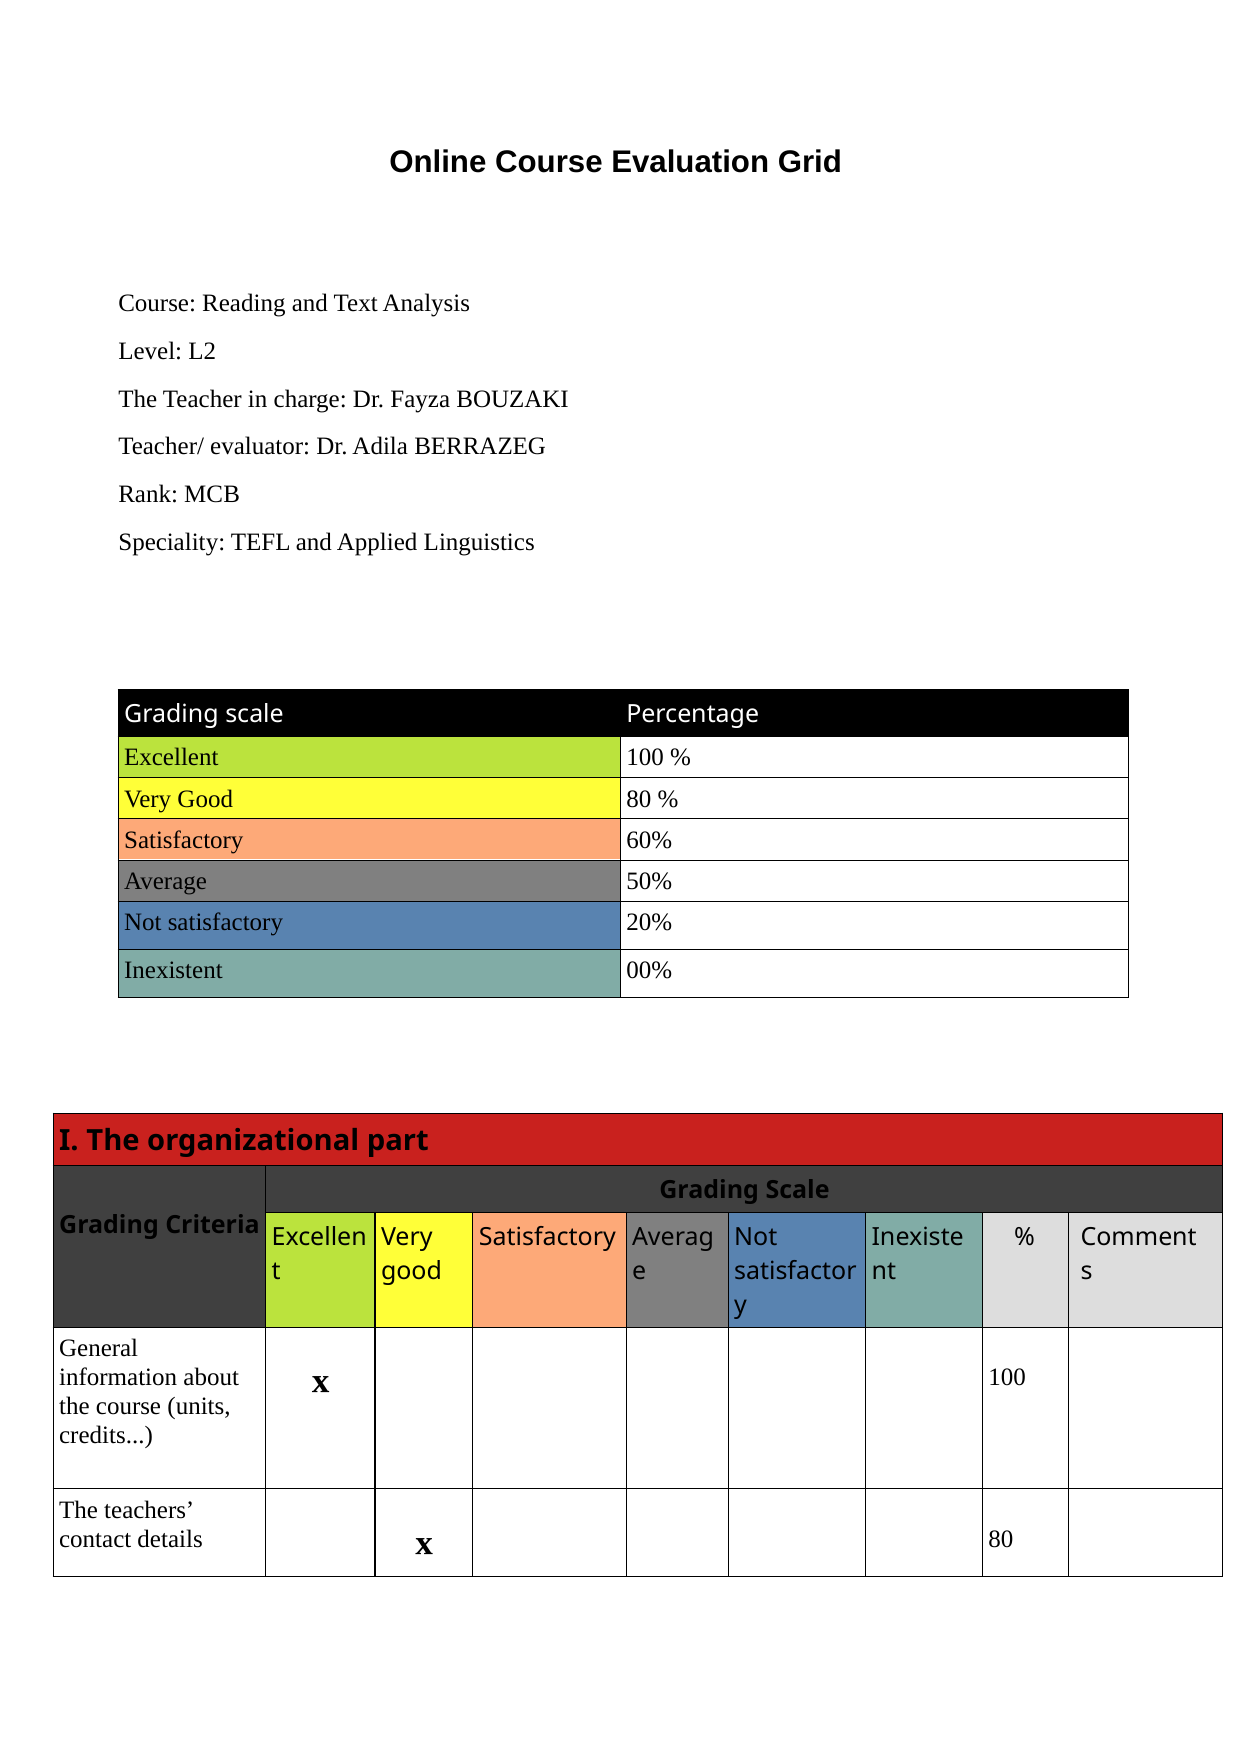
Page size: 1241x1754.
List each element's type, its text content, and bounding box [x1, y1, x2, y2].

table_cell [473, 1489, 626, 1576]
table_cell Inexistent [866, 1213, 982, 1327]
text Rank: MCB [118, 479, 1122, 508]
table_cell 80 [983, 1489, 1068, 1576]
table_cell 60% [621, 819, 1128, 859]
table_cell [376, 1328, 472, 1488]
table_cell Average [627, 1213, 728, 1327]
table_cell Satisfactory [473, 1213, 626, 1327]
table_cell The teachers’ contact details [54, 1489, 265, 1576]
text Online Course Evaluation Grid [118, 143, 1122, 179]
table_cell General information about the course (units, credits...) [54, 1328, 265, 1488]
table_cell Not satisfactory [119, 902, 620, 949]
table_cell ₓ [376, 1489, 472, 1576]
table_cell 100 % [621, 737, 1128, 777]
table_cell Comments [1069, 1213, 1222, 1327]
table_cell Satisfactory [119, 819, 620, 859]
table_cell Excellent [266, 1213, 374, 1327]
table_cell 80 % [621, 778, 1128, 818]
table_cell [1069, 1489, 1222, 1576]
table_cell 00% [621, 950, 1128, 997]
table_cell [729, 1328, 865, 1488]
table_cell Average [119, 861, 620, 901]
table_cell 100 [983, 1328, 1068, 1488]
text Course: Reading and Text Analysis [118, 288, 1122, 317]
table_cell [627, 1328, 728, 1488]
table_cell Very good [376, 1213, 472, 1327]
table_cell Inexistent [119, 950, 620, 997]
text The Teacher in charge: Dr. Fayza BOUZAKI [118, 384, 1122, 412]
table_cell % [983, 1213, 1068, 1327]
table_cell Not satisfactory [729, 1213, 865, 1327]
table_cell 50% [621, 861, 1128, 901]
table_cell Very Good [119, 778, 620, 818]
table_cell [729, 1489, 865, 1576]
table_cell Grading Criteria [54, 1166, 265, 1327]
text Level: L2 [118, 336, 1122, 365]
table_cell [627, 1489, 728, 1576]
text Teacher/ evaluator: Dr. Adila BERRAZEG [118, 431, 1122, 460]
text Speciality: TEFL and Applied Linguistics [118, 527, 1122, 555]
table_cell ₓ [266, 1328, 374, 1488]
table_header Percentage [621, 690, 1128, 736]
table_header Grading scale [119, 690, 620, 736]
table_cell [866, 1328, 982, 1488]
table_cell [866, 1489, 982, 1576]
table_cell Grading Scale [266, 1166, 1222, 1212]
table_cell [266, 1489, 374, 1576]
table_header I. The organizational part [54, 1114, 1222, 1165]
table_cell 20% [621, 902, 1128, 949]
table_cell [473, 1328, 626, 1488]
table_cell [1069, 1328, 1222, 1488]
table_cell Excellent [119, 737, 620, 777]
